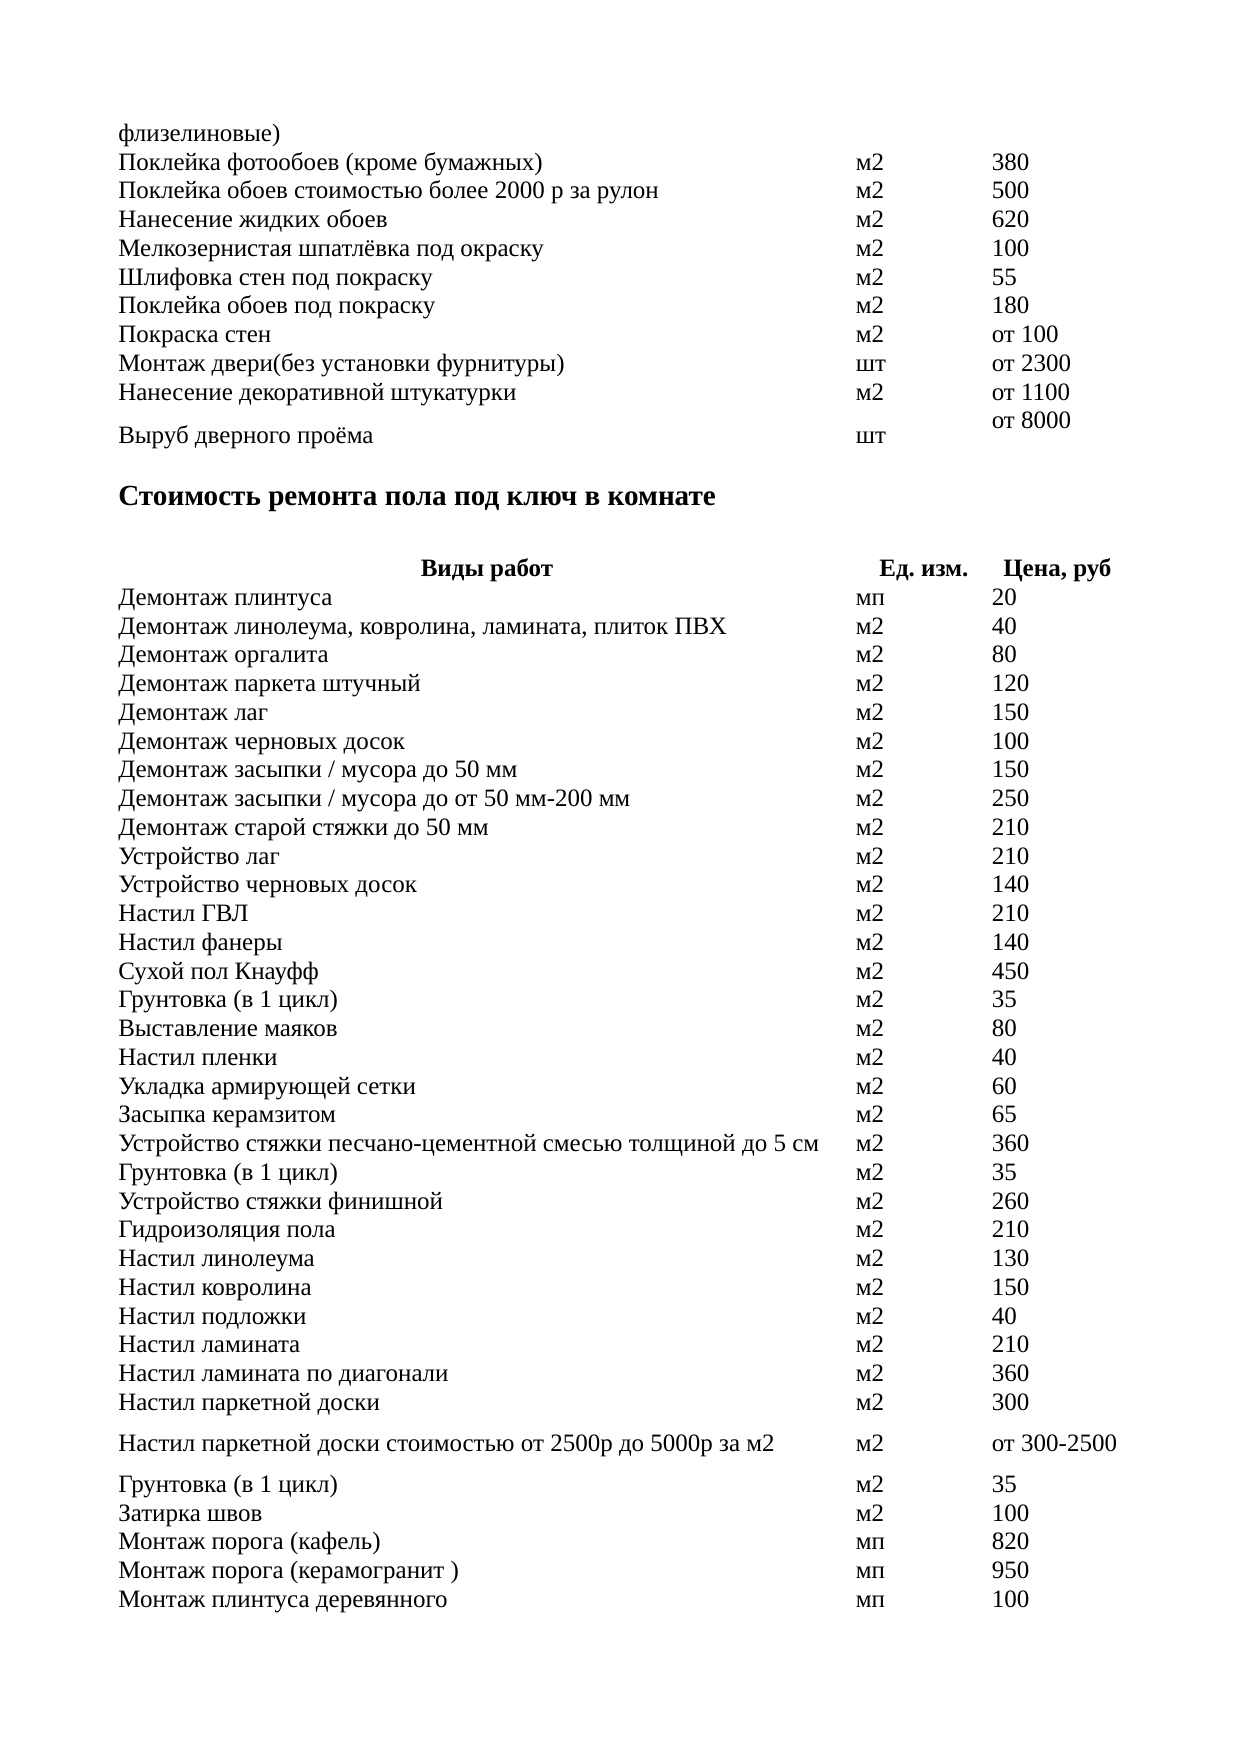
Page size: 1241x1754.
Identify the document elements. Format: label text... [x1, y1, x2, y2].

table_header Ед. изм. [856, 553, 992, 582]
table_cell мп [856, 1526, 992, 1555]
table_cell м2 [856, 147, 992, 176]
table_cell м2 [856, 1013, 992, 1042]
table_cell 500 [992, 176, 1123, 204]
table_cell м2 [856, 1416, 992, 1469]
table_cell от 2300 [992, 348, 1123, 377]
table_cell 100 [992, 726, 1123, 754]
table_cell м2 [856, 1071, 992, 1099]
table_cell 150 [992, 1272, 1123, 1301]
table_cell Настил паркетной доски стоимостью от 2500р до 5000р за м2 [118, 1416, 856, 1469]
table_cell 130 [992, 1243, 1123, 1272]
table_cell м2 [856, 697, 992, 726]
table_cell 80 [992, 1013, 1123, 1042]
table_cell мп [856, 582, 992, 611]
table_cell Демонтаж засыпки / мусора до 50 мм [118, 755, 856, 783]
table_cell Настил ГВЛ [118, 898, 856, 927]
table_cell 150 [992, 697, 1123, 726]
table_cell м2 [856, 668, 992, 697]
table_cell м2 [856, 1042, 992, 1071]
table_cell м2 [856, 1243, 992, 1272]
table_cell Устройство стяжки песчано-цементной смесью толщиной до 5 см [118, 1128, 856, 1157]
table_cell Мелкозернистая шпатлёвка под окраску [118, 233, 856, 262]
table_cell 180 [992, 291, 1123, 319]
table_cell от 100 [992, 319, 1123, 348]
table_header Виды работ [118, 553, 856, 582]
table_cell 210 [992, 1330, 1123, 1358]
table_cell от 8000 [992, 406, 1123, 464]
table_cell 60 [992, 1071, 1123, 1099]
table_cell 20 [992, 582, 1123, 611]
table_cell Выставление маяков [118, 1013, 856, 1042]
table_cell м2 [856, 176, 992, 204]
table_cell мп [856, 1584, 992, 1613]
table_cell 260 [992, 1186, 1123, 1214]
table_cell м2 [856, 755, 992, 783]
table_cell от 1100 [992, 377, 1123, 406]
table_cell 55 [992, 262, 1123, 291]
table_cell Поклейка обоев под покраску [118, 291, 856, 319]
table_cell 35 [992, 1157, 1123, 1186]
table_cell Гидроизоляция пола [118, 1215, 856, 1243]
table_cell 210 [992, 812, 1123, 841]
table_cell 380 [992, 147, 1123, 176]
table_cell м2 [856, 812, 992, 841]
table_cell Демонтаж плинтуса [118, 582, 856, 611]
table_cell Демонтаж черновых досок [118, 726, 856, 754]
table_cell м2 [856, 1498, 992, 1526]
table_cell 820 [992, 1526, 1123, 1555]
table_cell м2 [856, 291, 992, 319]
table_cell 100 [992, 233, 1123, 262]
table_cell Монтаж порога (керамогранит ) [118, 1555, 856, 1584]
table_cell Покраска стен [118, 319, 856, 348]
table_cell Выруб дверного проёма [118, 406, 856, 464]
table_cell Настил ковролина [118, 1272, 856, 1301]
table_cell шт [856, 406, 992, 464]
table_cell от 300-2500 [992, 1416, 1123, 1469]
table_cell Укладка армирующей сетки [118, 1071, 856, 1099]
table_cell Настил ламината по диагонали [118, 1358, 856, 1387]
table_cell м2 [856, 233, 992, 262]
subtitle Стоимость ремонта пола под ключ в комнате [118, 478, 1122, 512]
table_cell Настил паркетной доски [118, 1387, 856, 1416]
table_cell Настил ламината [118, 1330, 856, 1358]
table_cell шт [856, 348, 992, 377]
table_cell м2 [856, 1469, 992, 1498]
table_cell м2 [856, 783, 992, 812]
table_cell Настил подложки [118, 1301, 856, 1329]
table_cell м2 [856, 1157, 992, 1186]
table_cell Сухой пол Кнауфф [118, 956, 856, 984]
table_cell м2 [856, 1215, 992, 1243]
table_cell Настил фанеры [118, 927, 856, 956]
table_cell м2 [856, 841, 992, 869]
table_cell мп [856, 1555, 992, 1584]
table_cell флизелиновые) [118, 118, 856, 147]
table_cell Монтаж двери(без установки фурнитуры) [118, 348, 856, 377]
table_cell 300 [992, 1387, 1123, 1416]
table_cell м2 [856, 377, 992, 406]
table_cell 360 [992, 1358, 1123, 1387]
table_cell Демонтаж лаг [118, 697, 856, 726]
table_cell 950 [992, 1555, 1123, 1584]
table_cell 360 [992, 1128, 1123, 1157]
table_cell Демонтаж линолеума, ковролина, ламината, плиток ПВХ [118, 611, 856, 639]
table_cell 80 [992, 640, 1123, 668]
table_cell Нанесение жидких обоев [118, 204, 856, 233]
table_cell Демонтаж старой стяжки до 50 мм [118, 812, 856, 841]
table_cell Затирка швов [118, 1498, 856, 1526]
table_cell [856, 118, 992, 147]
table_cell 65 [992, 1100, 1123, 1128]
table_cell 210 [992, 898, 1123, 927]
table_cell м2 [856, 1358, 992, 1387]
table_cell 100 [992, 1584, 1123, 1613]
table_cell 210 [992, 1215, 1123, 1243]
table_cell м2 [856, 262, 992, 291]
table_cell 140 [992, 927, 1123, 956]
table_cell 250 [992, 783, 1123, 812]
table_cell Грунтовка (в 1 цикл) [118, 1469, 856, 1498]
table_cell 140 [992, 870, 1123, 898]
table_cell 35 [992, 1469, 1123, 1498]
table_cell Настил линолеума [118, 1243, 856, 1272]
table_cell Устройство лаг [118, 841, 856, 869]
table_cell м2 [856, 1128, 992, 1157]
table_cell м2 [856, 927, 992, 956]
table_cell Демонтаж паркета штучный [118, 668, 856, 697]
table_cell Нанесение декоративной штукатурки [118, 377, 856, 406]
table_cell Шлифовка стен под покраску [118, 262, 856, 291]
table_cell Демонтаж засыпки / мусора до от 50 мм-200 мм [118, 783, 856, 812]
table_cell м2 [856, 640, 992, 668]
table_cell Устройство черновых досок [118, 870, 856, 898]
table_cell м2 [856, 319, 992, 348]
table_cell 40 [992, 611, 1123, 639]
table_cell Устройство стяжки финишной [118, 1186, 856, 1214]
table_cell м2 [856, 611, 992, 639]
table_cell 35 [992, 985, 1123, 1013]
table_cell 100 [992, 1498, 1123, 1526]
table_cell м2 [856, 1301, 992, 1329]
table_cell м2 [856, 726, 992, 754]
table_cell м2 [856, 870, 992, 898]
table_cell м2 [856, 1387, 992, 1416]
table_cell Поклейка обоев стоимостью более 2000 р за рулон [118, 176, 856, 204]
table_cell 120 [992, 668, 1123, 697]
table_cell 210 [992, 841, 1123, 869]
table_cell м2 [856, 985, 992, 1013]
table_cell Монтаж порога (кафель) [118, 1526, 856, 1555]
table_header Цена, руб [992, 553, 1123, 582]
table_cell Грунтовка (в 1 цикл) [118, 985, 856, 1013]
table_cell м2 [856, 1330, 992, 1358]
table_cell 40 [992, 1301, 1123, 1329]
table_cell м2 [856, 956, 992, 984]
table_cell м2 [856, 1272, 992, 1301]
table_cell 150 [992, 755, 1123, 783]
table_cell Монтаж плинтуса деревянного [118, 1584, 856, 1613]
table_cell Демонтаж оргалита [118, 640, 856, 668]
table_cell Грунтовка (в 1 цикл) [118, 1157, 856, 1186]
table_cell Поклейка фотообоев (кроме бумажных) [118, 147, 856, 176]
table_cell м2 [856, 1100, 992, 1128]
table_cell Настил пленки [118, 1042, 856, 1071]
table_cell 40 [992, 1042, 1123, 1071]
table_cell м2 [856, 204, 992, 233]
table_cell [992, 118, 1123, 147]
table_cell 450 [992, 956, 1123, 984]
table_cell м2 [856, 898, 992, 927]
table_cell Засыпка керамзитом [118, 1100, 856, 1128]
table_cell 620 [992, 204, 1123, 233]
table_cell м2 [856, 1186, 992, 1214]
